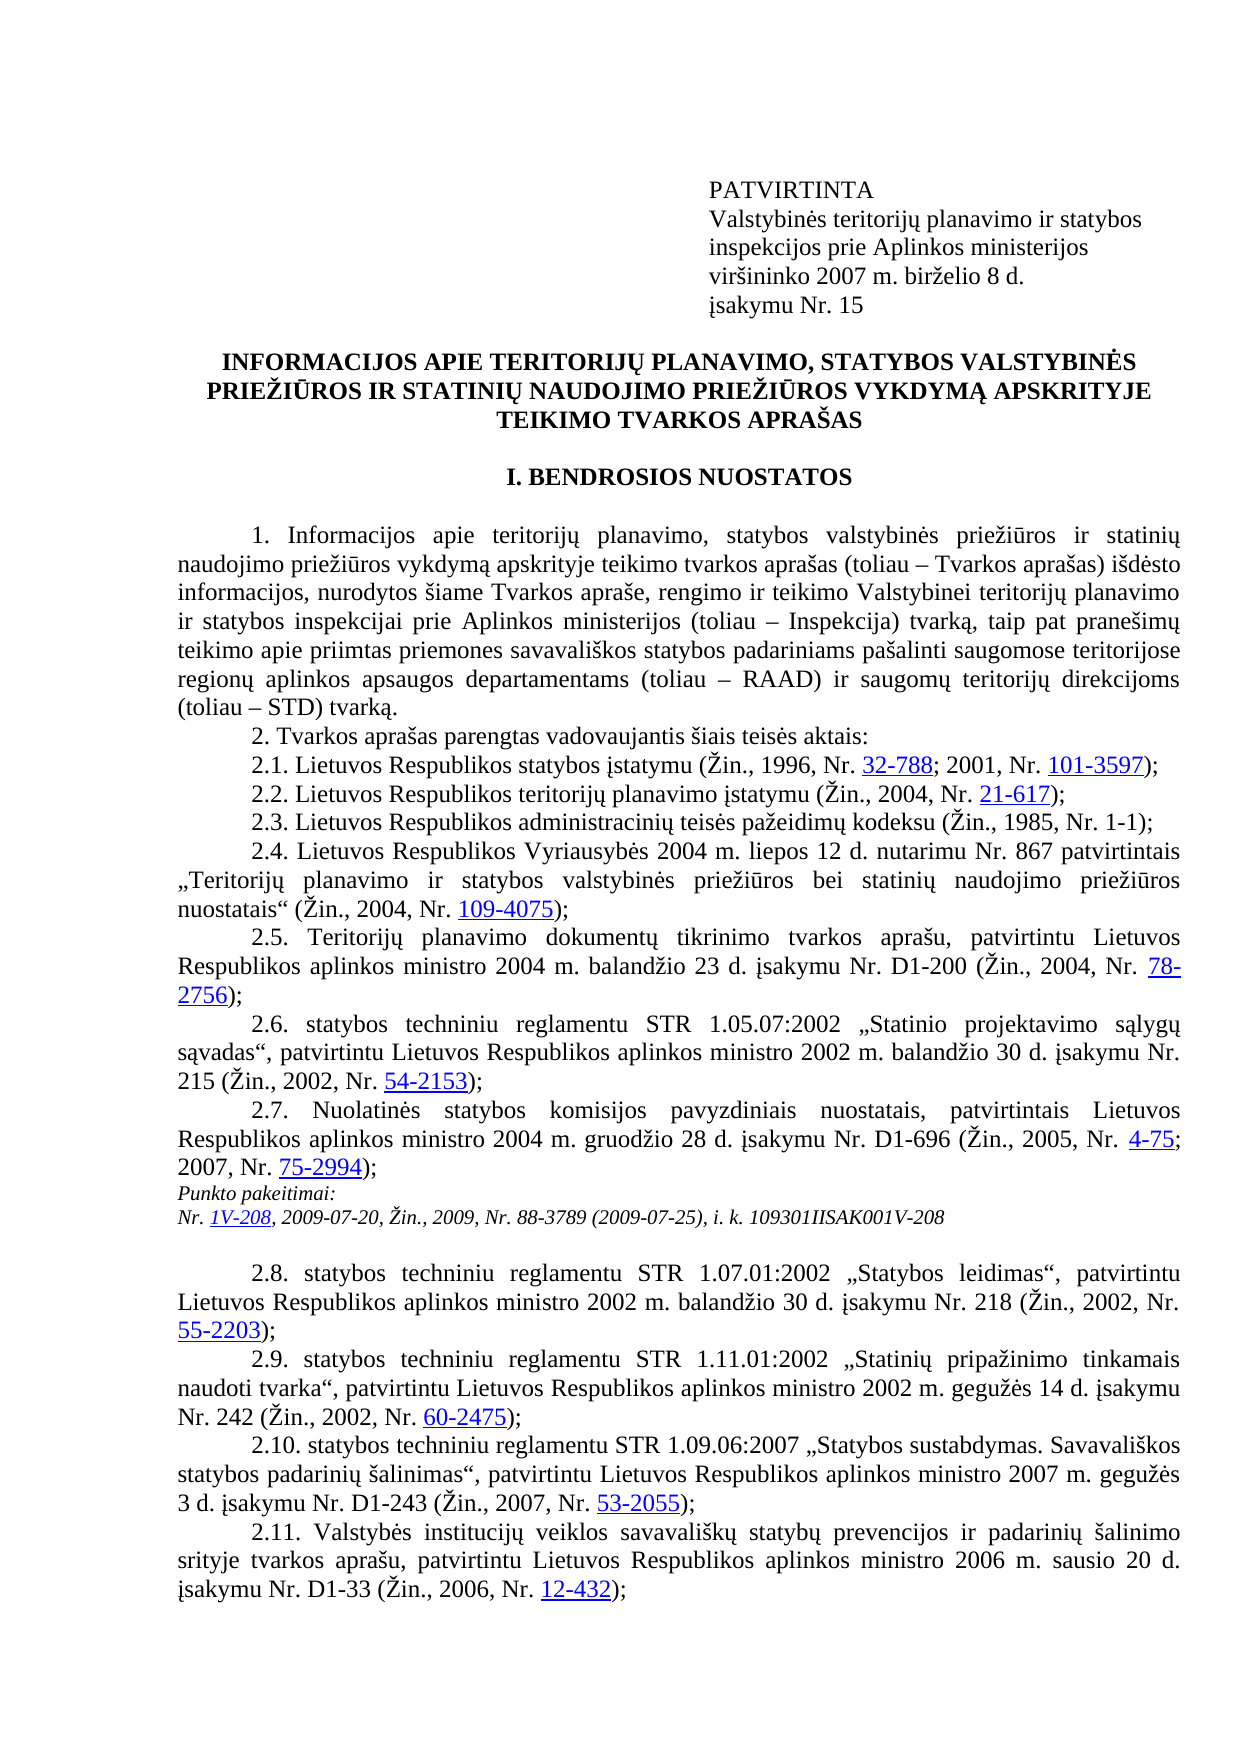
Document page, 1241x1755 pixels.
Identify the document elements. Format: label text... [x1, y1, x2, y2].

text INFORMACIJOS APIE TERITORIJŲ PLANAVIMO, STATYBOS VALSTYBINĖS PRIEŽIŪROS IR STATINIŲ NAUDOJIMO PRIEŽIŪROS VYKDYMĄ APSKRITYJE TEIKIMO TVARKOS APRAŠAS [177, 347, 1181, 434]
text įsakymu Nr. 15 [177, 290, 1181, 319]
text 2.1. Lietuvos Respublikos statybos įstatymu (Žin., 1996, Nr. 32-788; 2001, Nr. 101-3597); [177, 750, 1181, 779]
text 2.10. statybos techniniu reglamentu STR 1.09.06:2007 „Statybos sustabdymas. Savavališkos statybos padarinių šalinimas“, patvirtintu Lietuvos Respublikos aplinkos ministro 2007 m. gegužės 3 d. įsakymu Nr. D1-243 (Žin., 2007, Nr. 53-2055); [177, 1431, 1181, 1517]
text 2.3. Lietuvos Respublikos administracinių teisės pažeidimų kodeksu (Žin., 1985, Nr. 1-1); [177, 807, 1181, 836]
text 2.2. Lietuvos Respublikos teritorijų planavimo įstatymu (Žin., 2004, Nr. 21-617); [177, 779, 1181, 807]
text inspekcijos prie Aplinkos ministerijos [177, 232, 1181, 261]
text I. BENDROSIOS NUOSTATOS [177, 462, 1181, 491]
text 2. Tvarkos aprašas parengtas vadovaujantis šiais teisės aktais: [177, 721, 1181, 750]
text 2.11. Valstybės institucijų veiklos savavališkų statybų prevencijos ir padarinių šalinimo srityje tvarkos aprašu, patvirtintu Lietuvos Respublikos aplinkos ministro 2006 m. sausio 20 d. įsakymu Nr. D1-33 (Žin., 2006, Nr. 12-432); [177, 1517, 1181, 1603]
text Punkto pakeitimai: [177, 1181, 1181, 1205]
text PATVIRTINTA [177, 175, 1181, 204]
text viršininko 2007 m. birželio 8 d. [177, 261, 1181, 290]
text 2.9. statybos techniniu reglamentu STR 1.11.01:2002 „Statinių pripažinimo tinkamais naudoti tvarka“, patvirtintu Lietuvos Respublikos aplinkos ministro 2002 m. gegužės 14 d. įsakymu Nr. 242 (Žin., 2002, Nr. 60-2475); [177, 1344, 1181, 1431]
text Nr. 1V-208, 2009-07-20, Žin., 2009, Nr. 88-3789 (2009-07-25), i. k. 109301IISAK001V-208 [177, 1205, 1181, 1229]
text 2.4. Lietuvos Respublikos Vyriausybės 2004 m. liepos 12 d. nutarimu Nr. 867 patvirtintais „Teritorijų planavimo ir statybos valstybinės priežiūros bei statinių naudojimo priežiūros nuostatais“ (Žin., 2004, Nr. 109-4075); [177, 836, 1181, 922]
text Valstybinės teritorijų planavimo ir statybos [177, 204, 1181, 232]
text 2.7. Nuolatinės statybos komisijos pavyzdiniais nuostatais, patvirtintais Lietuvos Respublikos aplinkos ministro 2004 m. gruodžio 28 d. įsakymu Nr. D1-696 (Žin., 2005, Nr. 4-75; 2007, Nr. 75-2994); [177, 1095, 1181, 1181]
text 1. Informacijos apie teritorijų planavimo, statybos valstybinės priežiūros ir statinių naudojimo priežiūros vykdymą apskrityje teikimo tvarkos aprašas (toliau – Tvarkos aprašas) išdėsto informacijos, nurodytos šiame Tvarkos apraše, rengimo ir teikimo Valstybinei teritorijų planavimo ir statybos inspekcijai prie Aplinkos ministerijos (toliau – Inspekcija) tvarką, taip pat pranešimų teikimo apie priimtas priemones savavališkos statybos padariniams pašalinti saugomose teritorijose regionų aplinkos apsaugos departamentams (toliau – RAAD) ir saugomų teritorijų direkcijoms (toliau – STD) tvarką. [177, 520, 1181, 721]
text 2.6. statybos techniniu reglamentu STR 1.05.07:2002 „Statinio projektavimo sąlygų sąvadas“, patvirtintu Lietuvos Respublikos aplinkos ministro 2002 m. balandžio 30 d. įsakymu Nr. 215 (Žin., 2002, Nr. 54-2153); [177, 1009, 1181, 1095]
text 2.8. statybos techniniu reglamentu STR 1.07.01:2002 „Statybos leidimas“, patvirtintu Lietuvos Respublikos aplinkos ministro 2002 m. balandžio 30 d. įsakymu Nr. 218 (Žin., 2002, Nr. 55-2203); [177, 1258, 1181, 1344]
text 2.5. Teritorijų planavimo dokumentų tikrinimo tvarkos aprašu, patvirtintu Lietuvos Respublikos aplinkos ministro 2004 m. balandžio 23 d. įsakymu Nr. D1-200 (Žin., 2004, Nr. 78-2756); [177, 922, 1181, 1009]
